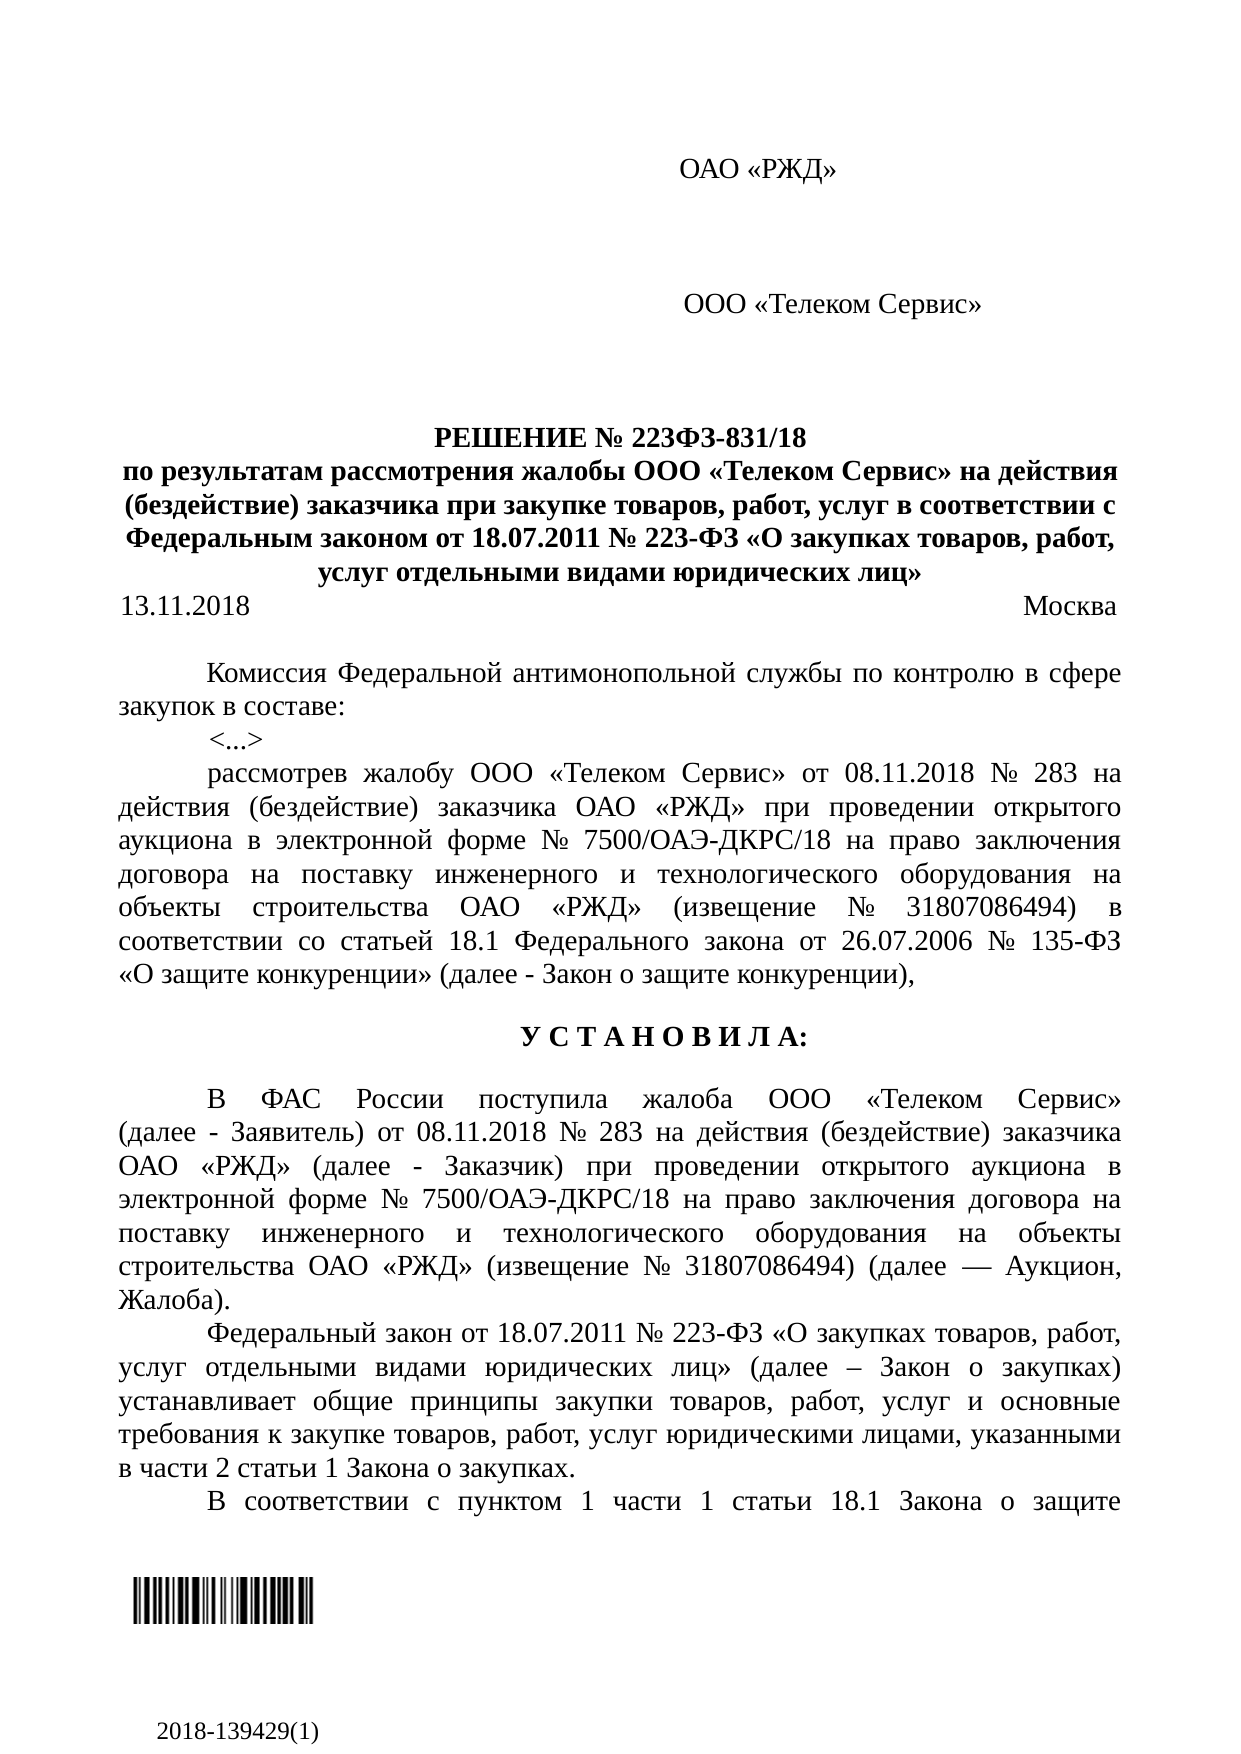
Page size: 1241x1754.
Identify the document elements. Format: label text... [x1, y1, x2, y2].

text В соответствии с пунктом 1 части 1 статьи 18.1 Закона о защите [118, 1483, 1122, 1517]
text В ФАС России поступила жалоба ООО «Телеком Сервис» (далее - Заявитель) от 08.11.2018 № 283 на действия (бездействие) заказчика ОАО «РЖД» (далее - Заказчик) при проведении открытого аукциона в электронной форме № 7500/ОАЭ-ДКРС/18 на право заключения договора на поставку инженерного и технологического оборудования на объекты строительства ОАО «РЖД» (извещение № 31807086494) (далее — Аукцион, Жалоба). [118, 1081, 1122, 1316]
text ОАО «РЖД» [679, 152, 1122, 185]
text Комиссия Федеральной антимонопольной службы по контролю в сфере закупок в составе: [118, 655, 1122, 722]
text <...> [118, 722, 1122, 755]
text рассмотрев жалобу ООО «Телеком Сервис» от 08.11.2018 № 283 на действия (бездействие) заказчика ОАО «РЖД» при проведении открытого аукциона в электронной форме № 7500/ОАЭ-ДКРС/18 на право заключения договора на поставку инженерного и технологического оборудования на объекты строительства ОАО «РЖД» (извещение № 31807086494) в соответствии со статьей 18.1 Федерального закона от 26.07.2006 № 135-ФЗ «О защите конкуренции» (далее - Закон о защите конкуренции), [118, 755, 1122, 990]
text по результатам рассмотрения жалобы ООО «Телеком Сервис» на действия (бездействие) заказчика при закупке товаров, работ, услуг в соответствии с Федеральным законом от 18.07.2011 № 223-ФЗ «О закупках товаров, работ, услуг отдельными видами юридических лиц» [118, 453, 1122, 588]
text Федеральный закон от 18.07.2011 № 223-ФЗ «О закупках товаров, работ, услуг отдельными видами юридических лиц» (далее – Закон о закупках) устанавливает общие принципы закупки товаров, работ, услуг и основные требования к закупке товаров, работ, услуг юридическими лицами, указанными в части 2 статьи 1 Закона о закупках. [118, 1316, 1122, 1483]
text ООО «Телеком Сервис» [683, 286, 1122, 319]
picture [118, 1577, 331, 1624]
text У С Т А Н О В И Л А: [118, 1019, 1122, 1052]
text 13.11.2018 Москва [118, 588, 1122, 621]
text РЕШЕНИЕ № 223ФЗ-831/18 [118, 420, 1122, 453]
